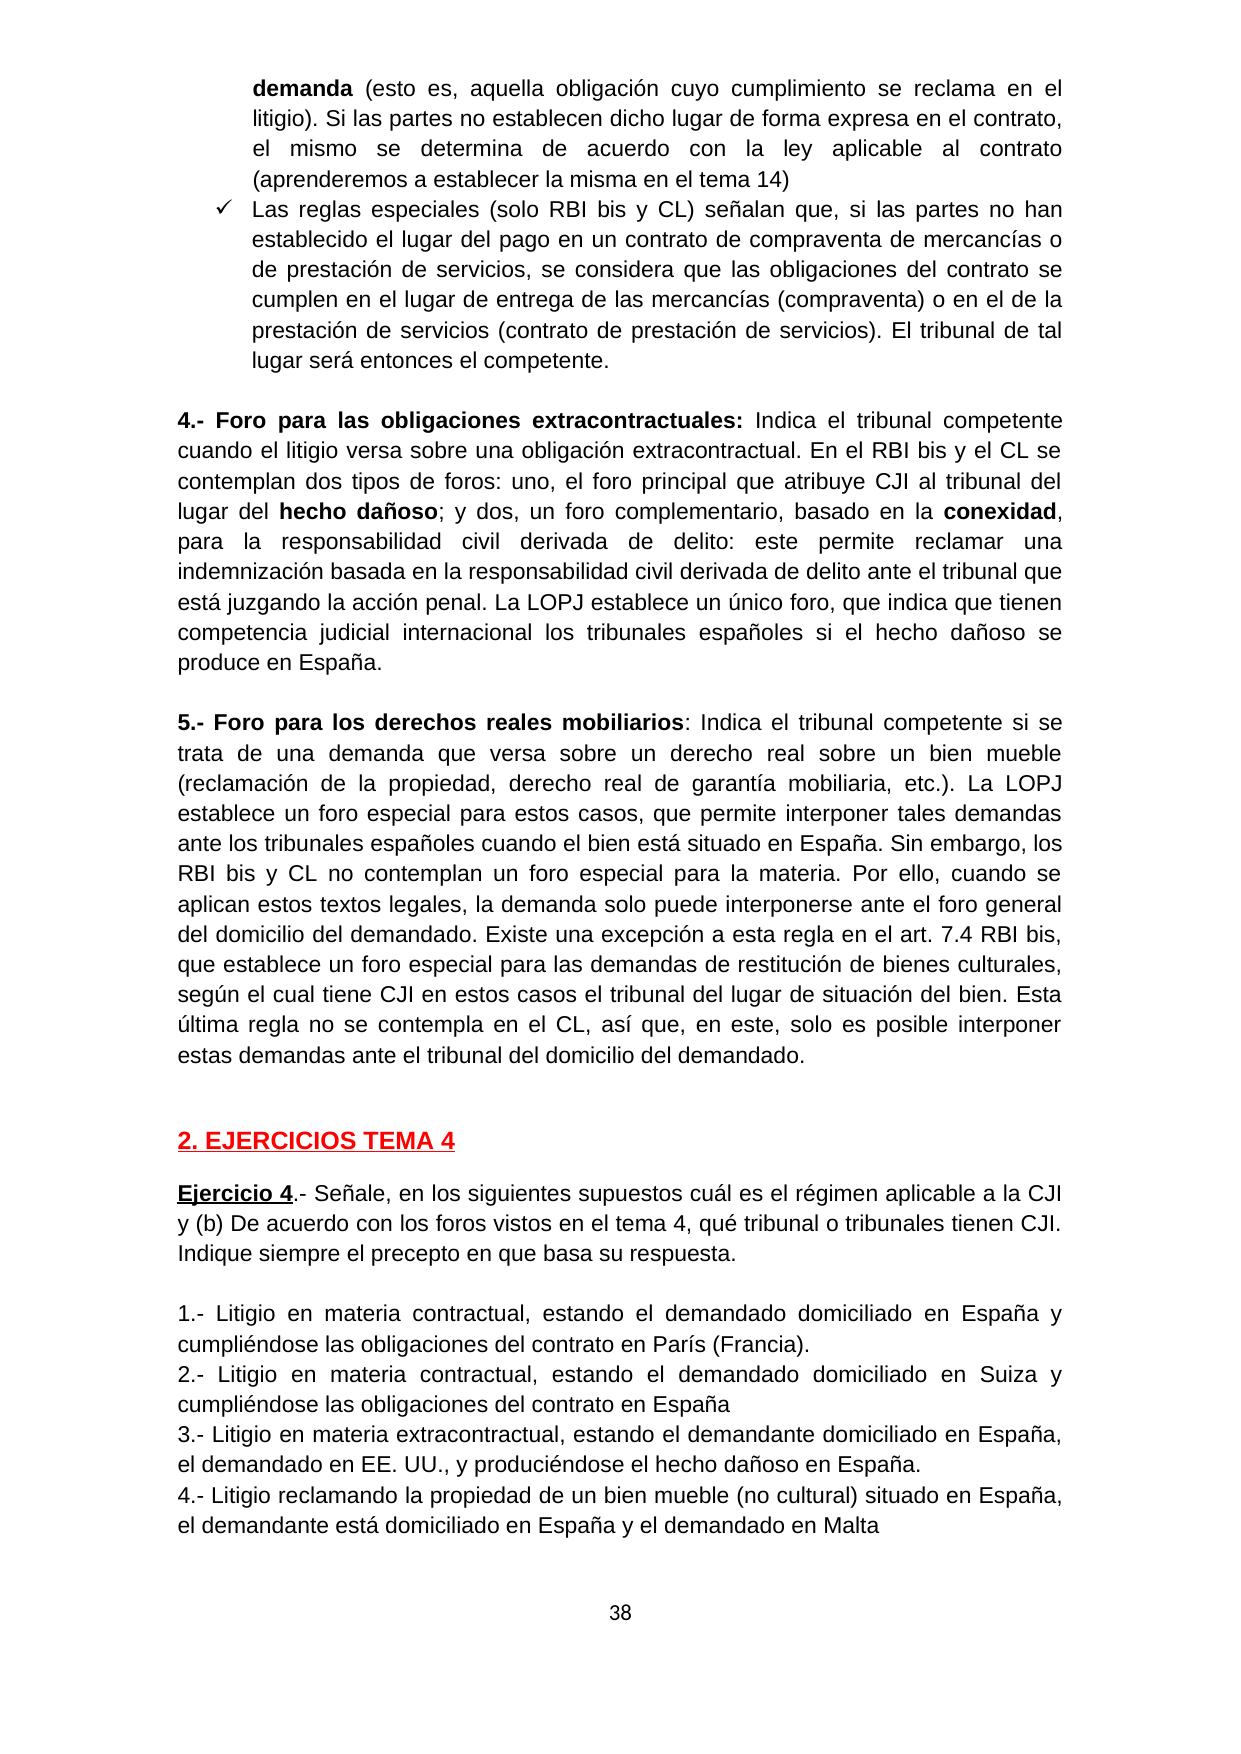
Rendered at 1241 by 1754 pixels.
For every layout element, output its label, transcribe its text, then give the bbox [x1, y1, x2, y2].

list demanda (esto es, aquella obligación cuyo cumplimiento se reclama en el litigio). Si las partes no establecen dicho lugar de forma expresa en el contrato, el mismo se determina de acuerdo con la ley aplicable al contrato (aprenderemos a establecer la misma en el tema 14) [215, 75, 1063, 192]
text 1.- Litigio en materia contractual, estando el demandado domiciliado en España y cumpliéndose las obligaciones del contrato en París (Francia). [177, 1300, 1063, 1357]
text 3.- Litigio en materia extracontractual, estando el demandante domiciliado en España, el demandado en EE. UU., y produciéndose el hecho dañoso en España. [177, 1421, 1063, 1478]
text Ejercicio 4.- Señale, en los siguientes supuestos cuál es el régimen aplicable a la CJI y (b) De acuerdo con los foros vistos en el tema 4, qué tribunal o tribunales tienen CJI. Indique siempre el precepto en que basa su respuesta. [177, 1179, 1063, 1266]
text 4.- Litigio reclamando la propiedad de un bien mueble (no cultural) situado en España, el demandante está domiciliado en España y el demandado en Malta [177, 1482, 1063, 1538]
list Las reglas especiales (solo RBI bis y CL) señalan que, si las partes no han establecido el lugar del pago en un contrato de compraventa de mercancías o de prestación de servicios, se considera que las obligaciones del contrato se cumplen en el lugar de entrega de las mercancías (compraventa) o en el de la prestación de servicios (contrato de prestación de servicios). El tribunal de tal lugar será entonces el competente. [214, 196, 1063, 373]
text 2.- Litigio en materia contractual, estando el demandado domiciliado en Suiza y cumpliéndose las obligaciones del contrato en España [177, 1361, 1063, 1417]
text 4.- Foro para las obligaciones extracontractuales: Indica el tribunal competente cuando el litigio versa sobre una obligación extracontractual. En el RBI bis y el CL se contemplan dos tipos de foros: uno, el foro principal que atribuye CJI al tribunal del lugar del hecho dañoso; y dos, un foro complementario, basado en la conexidad, para la responsabilidad civil derivada de delito: este permite reclamar una indemnización basada en la responsabilidad civil derivada de delito ante el tribunal que está juzgando la acción penal. La LOPJ establece un único foro, que indica que tienen competencia judicial internacional los tribunales españoles si el hecho dañoso se produce en España. [177, 407, 1063, 675]
text 5.- Foro para los derechos reales mobiliarios: Indica el tribunal competente si se trata de una demanda que versa sobre un derecho real sobre un bien mueble (reclamación de la propiedad, derecho real de garantía mobiliaria, etc.). La LOPJ establece un foro especial para estos casos, que permite interponer tales demandas ante los tribunales españoles cuando el bien está situado en España. Sin embargo, los RBI bis y CL no contemplan un foro especial para la materia. Por ello, cuando se aplican estos textos legales, la demanda solo puede interponerse ante el foro general del domicilio del demandado. Existe una excepción a esta regla en el art. 7.4 RBI bis, que establece un foro especial para las demandas de restitución de bienes culturales, según el cual tiene CJI en estos casos el tribunal del lugar de situación del bien. Esta última regla no se contempla en el CL, así que, en este, solo es posible interponer estas demandas ante el tribunal del domicilio del demandado. [177, 709, 1063, 1068]
text 2. EJERCICIOS TEMA 4 [177, 1126, 1107, 1154]
